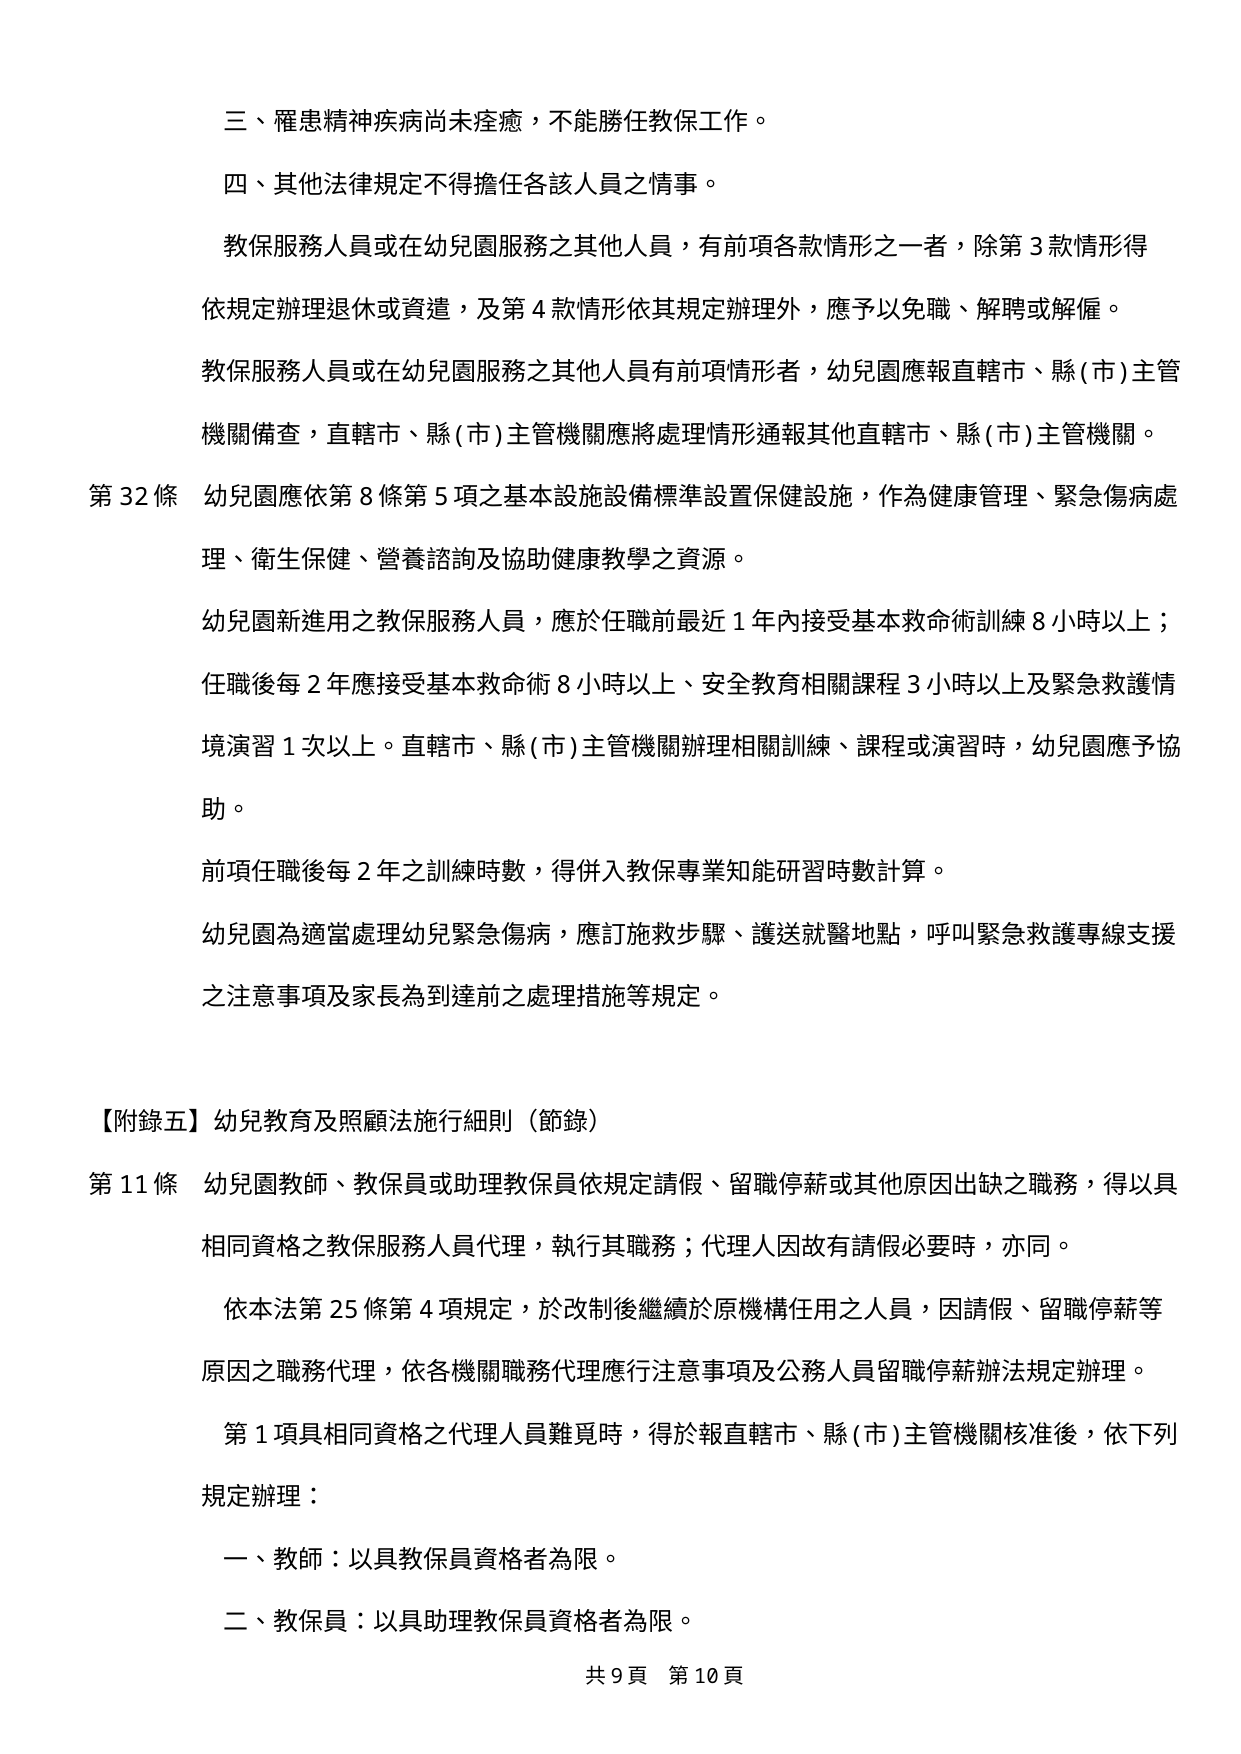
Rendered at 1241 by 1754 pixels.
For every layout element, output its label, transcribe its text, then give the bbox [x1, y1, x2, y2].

text 前項任職後每2年之訓練時數，得併入教保專業知能研習時數計算。 [201, 828, 1240, 891]
text 教保服務人員或在幼兒園服務之其他人員，有前項各款情形之一者，除第3款情形得依規定辦理退休或資遣，及第4款情形依其規定辦理外，應予以免職、解聘或解僱。 [89, 203, 1167, 328]
text 第32條 幼兒園應依第8條第5項之基本設施設備標準設置保健設施，作為健康管理、緊急傷病處理、衛生保健、營養諮詢及協助健康教學之資源。 [89, 453, 1181, 578]
text 【附錄五】幼兒教育及照顧法施行細則（節錄） [89, 1078, 1240, 1141]
text 四、其他法律規定不得擔任各該人員之情事。 [89, 141, 1240, 203]
text 二、教保員：以具助理教保員資格者為限。 [89, 1578, 1240, 1641]
text 依本法第25條第4項規定，於改制後繼續於原機構任用之人員，因請假、留職停薪等原因之職務代理，依各機關職務代理應行注意事項及公務人員留職停薪辦法規定辦理。 [89, 1266, 1181, 1391]
text 第1項具相同資格之代理人員難覓時，得於報直轄市、縣(市)主管機關核准後，依下列規定辦理： [89, 1391, 1196, 1516]
text 一、教師：以具教保員資格者為限。 [89, 1516, 1240, 1578]
text 幼兒園新進用之教保服務人員，應於任職前最近1年內接受基本救命術訓練8小時以上；任職後每2年應接受基本救命術8小時以上、安全教育相關課程3小時以上及緊急救護情境演習1次以上。直轄市、縣(市)主管機關辦理相關訓練、課程或演習時，幼兒園應予協助。 [201, 578, 1181, 828]
text 幼兒園為適當處理幼兒緊急傷病，應訂施救步驟、護送就醫地點，呼叫緊急救護專線支援之注意事項及家長為到達前之處理措施等規定。 [201, 891, 1196, 1016]
text 第11條 幼兒園教師、教保員或助理教保員依規定請假、留職停薪或其他原因出缺之職務，得以具相同資格之教保服務人員代理，執行其職務；代理人因故有請假必要時，亦同。 [89, 1141, 1181, 1266]
text 三、罹患精神疾病尚未痊癒，不能勝任教保工作。 [89, 78, 1240, 141]
text 教保服務人員或在幼兒園服務之其他人員有前項情形者，幼兒園應報直轄市、縣(市)主管機關備查，直轄市、縣(市)主管機關應將處理情形通報其他直轄市、縣(市)主管機關。 [201, 328, 1181, 453]
